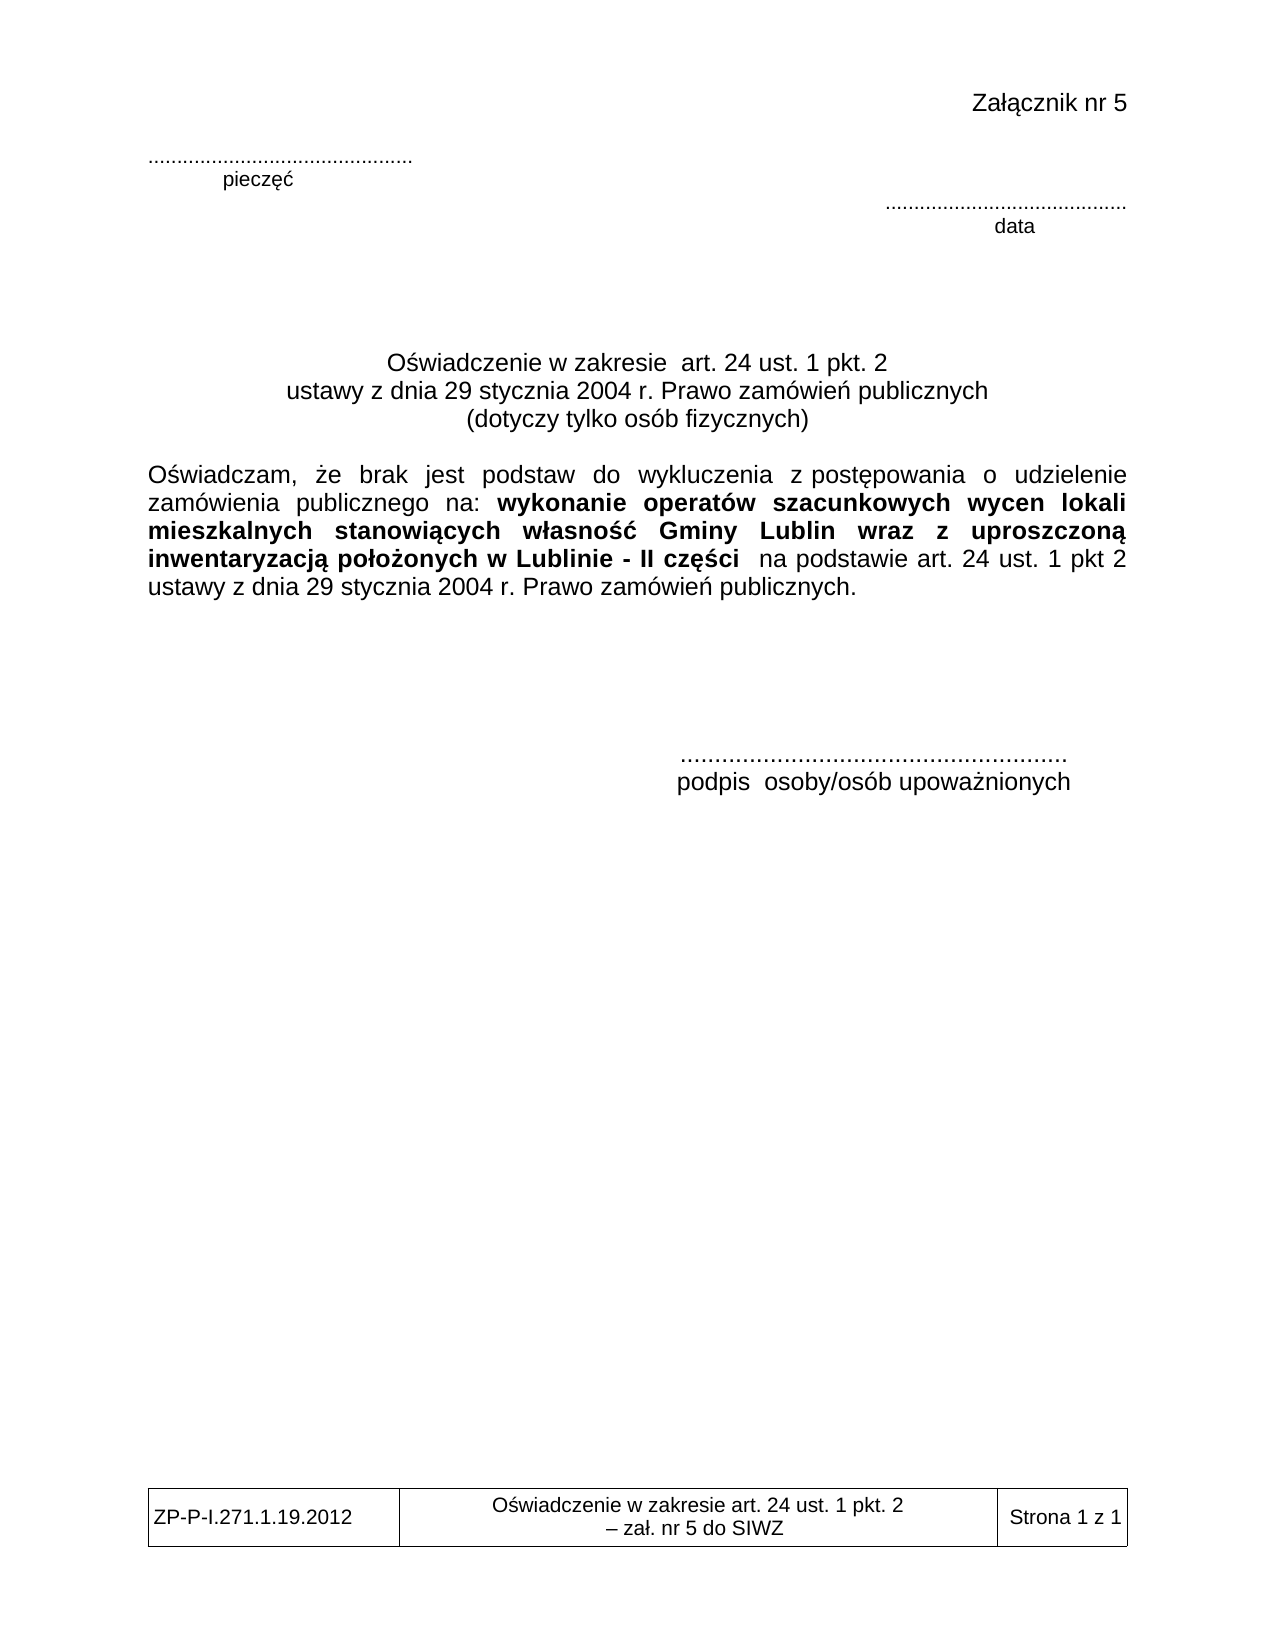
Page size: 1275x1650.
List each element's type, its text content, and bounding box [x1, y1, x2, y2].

text data [148, 214, 1127, 237]
text Oświadczam, że brak jest podstaw do wykluczenia z postępowania o udzielenie zamówienia publicznego na: wykonanie operatów szacunkowych wycen lokali mieszkalnych stanowiących własność Gminy Lublin wraz z uproszczoną inwentaryzacją położonych w Lublinie - II części na podstawie art. 24 ust. 1 pkt 2 ustawy z dnia 29 stycznia 2004 r. Prawo zamówień publicznych. [148, 461, 1127, 600]
text Oświadczenie w zakresie art. 24 ust. 1 pkt. 2 [148, 349, 1127, 377]
text .............................................. [148, 144, 1127, 168]
text ........................................................ [620, 740, 1127, 768]
text .......................................... [148, 191, 1127, 214]
text (dotyczy tylko osób fizycznych) [148, 405, 1127, 433]
text ustawy z dnia 29 stycznia 2004 r. Prawo zamówień publicznych [148, 377, 1127, 405]
text pieczęć [148, 168, 1127, 191]
text podpis osoby/osób upoważnionych [620, 768, 1127, 796]
subtitle Załącznik nr 5 [148, 89, 1127, 117]
